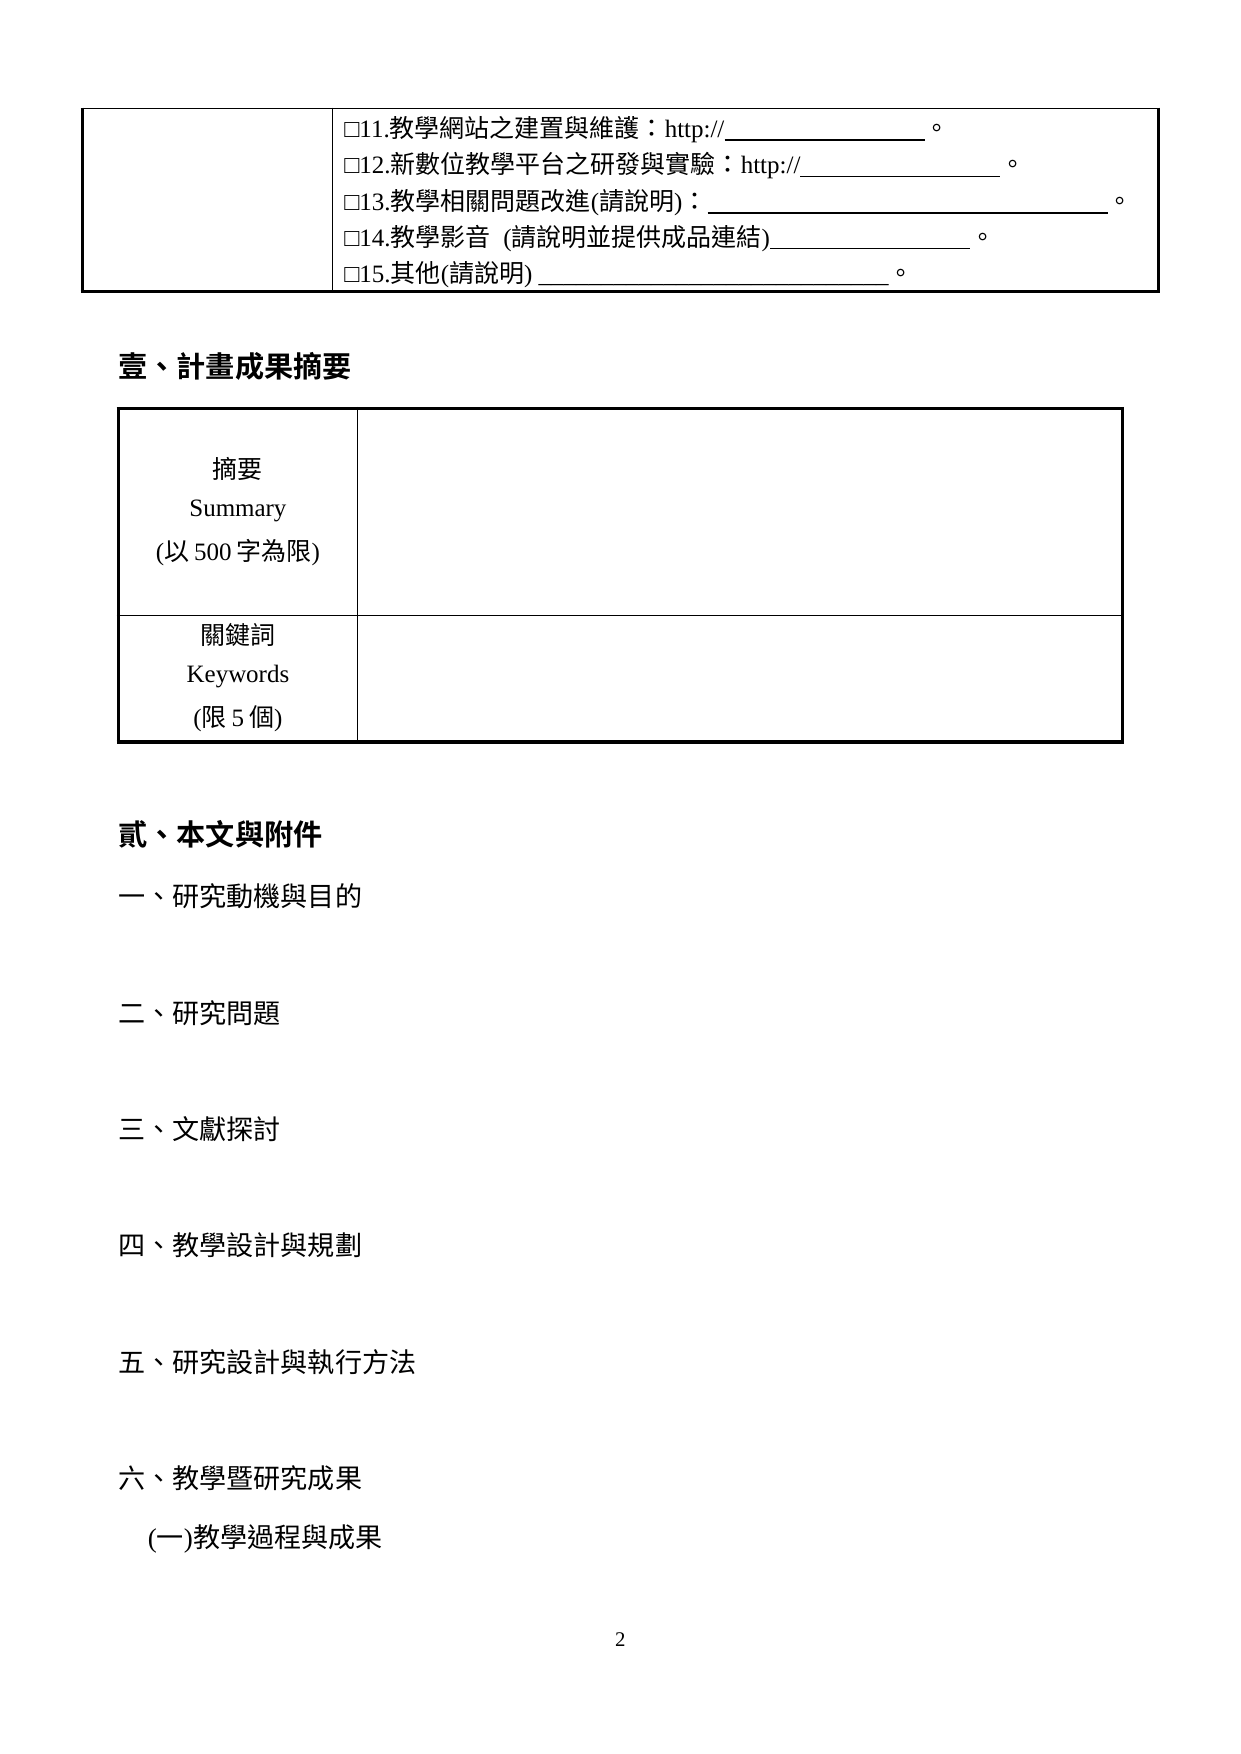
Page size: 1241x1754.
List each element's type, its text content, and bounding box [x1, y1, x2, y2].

text (一)教學過程與成果 [148, 1516, 1122, 1555]
text 一、研究動機與目的 [118, 875, 1122, 914]
text 貳、本文與附件 [118, 812, 1122, 854]
table_header 摘要 Summary (以500字為限) [120, 410, 357, 615]
table_cell □11.教學網站之建置與維護：http:// 。 □12.新數位教學平台之研發與實驗：http:// 。 □13.教學相關問題改進(請說明)： 。 □14.教學影音 (請說明並提供成品連結) 。 □15.其他(請說明) ____________________________。 [333, 109, 1157, 290]
table_cell [84, 109, 332, 290]
text 三、文獻探討 [118, 1108, 1122, 1147]
table_cell [358, 616, 1121, 740]
table_header [358, 410, 1121, 615]
text 四、教學設計與規劃 [118, 1224, 1122, 1264]
text 二、研究問題 [118, 992, 1122, 1031]
text 五、研究設計與執行方法 [118, 1341, 1122, 1380]
text 壹、計畫成果摘要 [118, 343, 1122, 386]
table_cell 關鍵詞 Keywords (限5個) [120, 616, 357, 740]
text 六、教學暨研究成果 [118, 1457, 1122, 1496]
